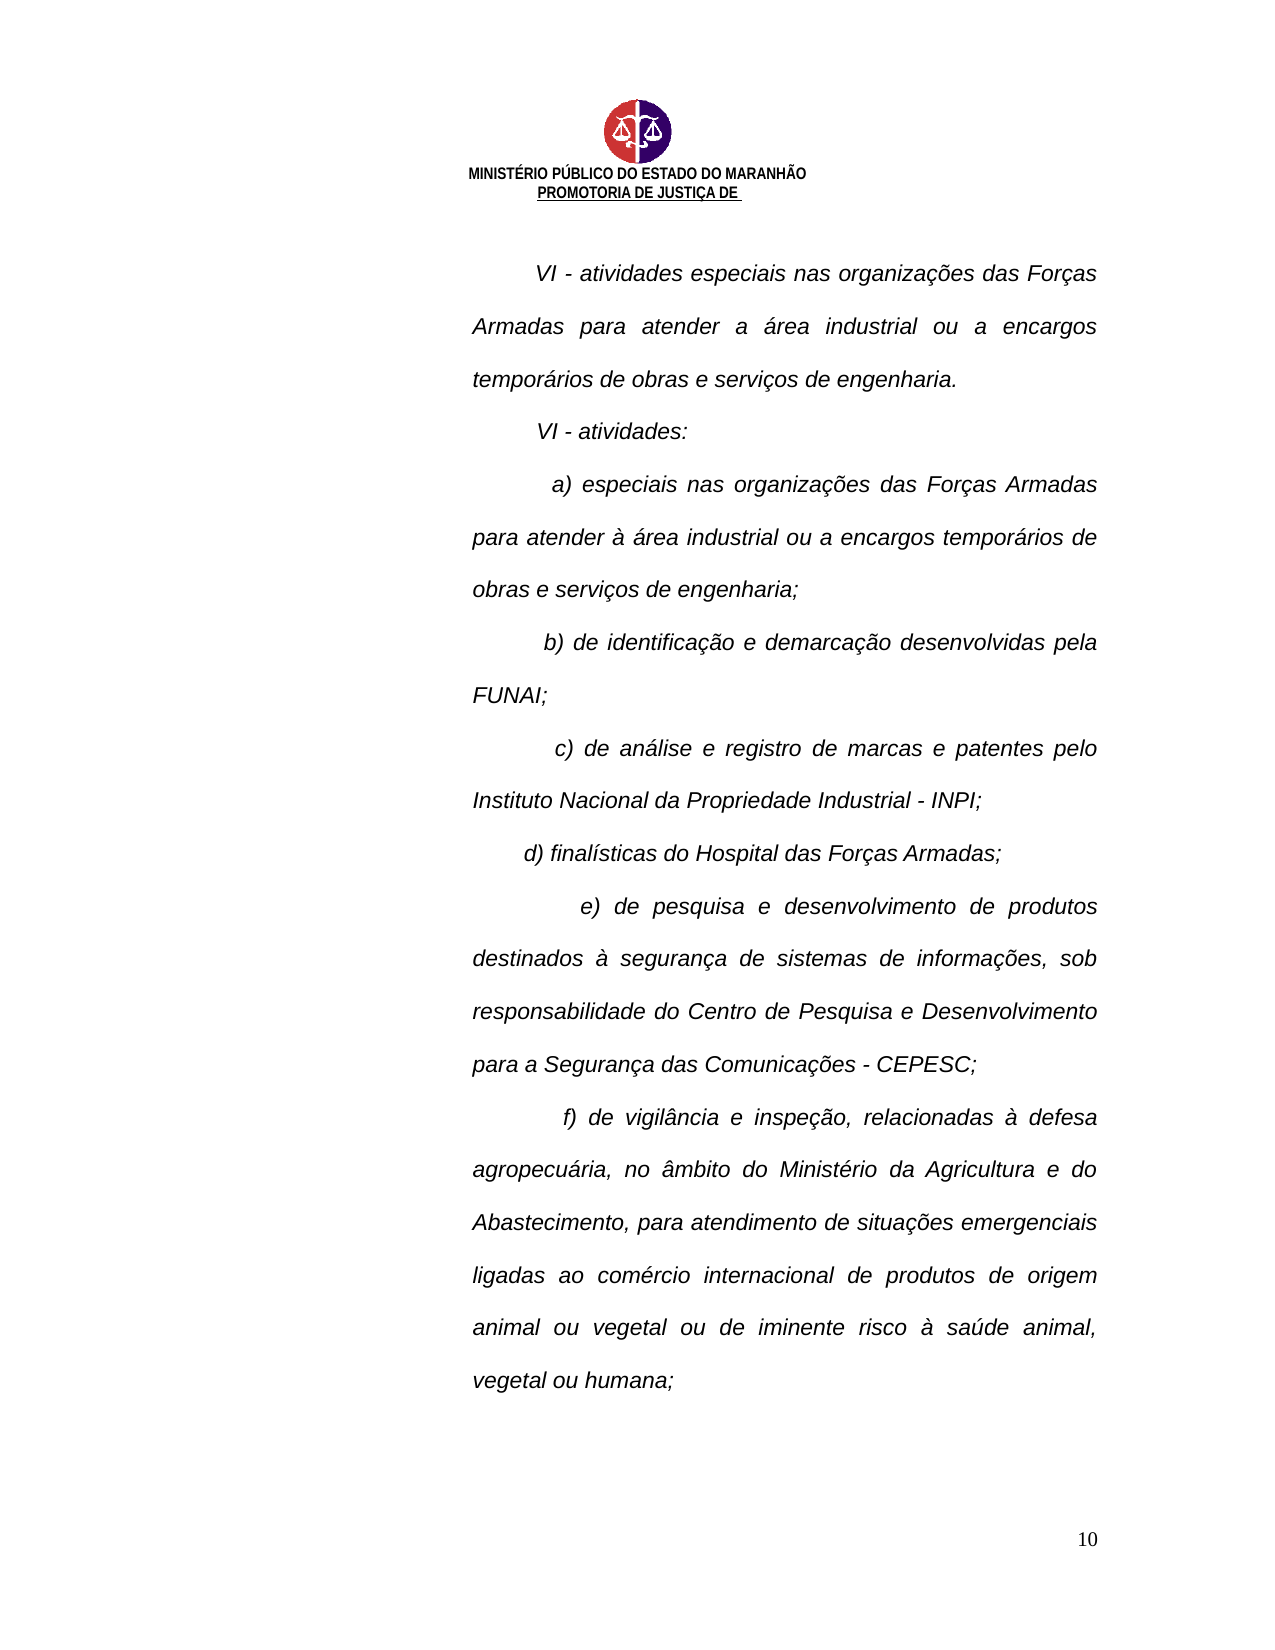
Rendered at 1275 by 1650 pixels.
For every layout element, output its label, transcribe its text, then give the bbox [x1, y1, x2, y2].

text f) de vigilância e inspeção, relacionadas à defesa agropecuária, no âmbito do Ministério da Agricultura e do Abastecimento, para atendimento de situações emergenciais ligadas ao comércio internacional de produtos de origem animal ou vegetal ou de iminente risco à saúde animal, vegetal ou humana; [472, 1103, 1098, 1393]
text e) de pesquisa e desenvolvimento de produtos destinados à segurança de sistemas de informações, sob responsabilidade do Centro de Pesquisa e Desenvolvimento para a Segurança das Comunicações - CEPESC; [472, 893, 1098, 1077]
text b) de identificação e demarcação desenvolvidas pela FUNAI; [472, 629, 1098, 708]
text c) de análise e registro de marcas e patentes pelo Instituto Nacional da Propriedade Industrial - INPI; [472, 734, 1098, 813]
text VI - atividades especiais nas organizações das Forças Armadas para atender a área industrial ou a encargos temporários de obras e serviços de engenharia. [472, 260, 1098, 392]
text d) finalísticas do Hospital das Forças Armadas; [472, 840, 1098, 866]
text VI - atividades: [472, 418, 1098, 444]
text a) especiais nas organizações das Forças Armadas para atender à área industrial ou a encargos temporários de obras e serviços de engenharia; [472, 471, 1098, 603]
picture [603, 99, 672, 164]
